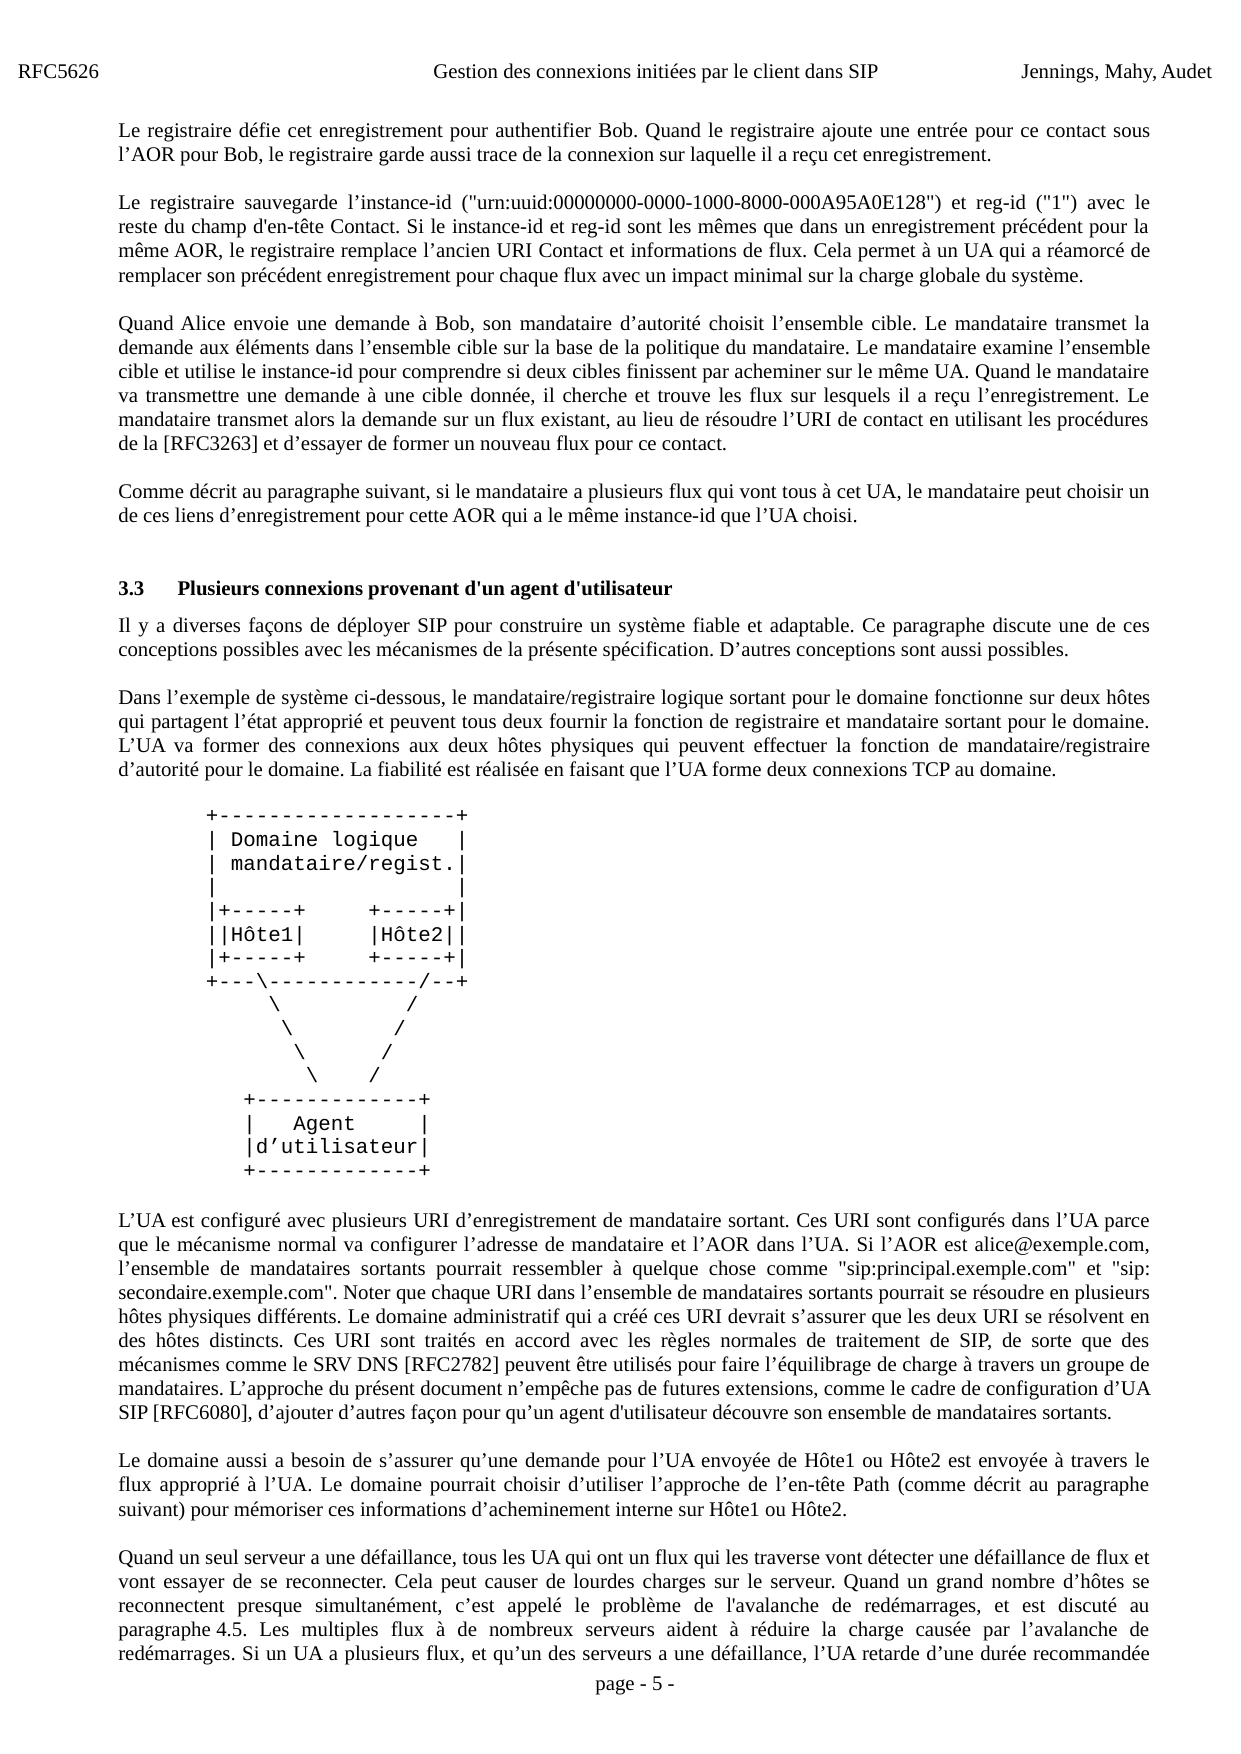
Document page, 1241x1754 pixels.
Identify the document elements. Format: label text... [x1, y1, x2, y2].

text +---\------------/--+ [118, 971, 1152, 994]
text |+-----+ +-----+| [118, 900, 1152, 923]
text L’UA est configuré avec plusieurs URI d’enregistrement de mandataire sortant. Ces URI sont configurés dans l’UA parce que le mécanisme normal va configurer l’adresse de mandataire et l’AOR dans l’UA. Si l’AOR est alice@exemple.com, l’ensemble de mandataires sortants pourrait ressembler à quelque chose comme "sip:principal.exemple.com" et "sip: secondaire.exemple.com". Noter que chaque URI dans l’ensemble de mandataires sortants pourrait se résoudre en plusieurs hôtes physiques différents. Le domaine administratif qui a créé ces URI devrait s’assurer que les deux URI se résolvent en des hôtes distincts. Ces URI sont traités en accord avec les règles normales de traitement de SIP, de sorte que des mécanismes comme le SRV DNS [RFC2782] peuvent être utilisés pour faire l’équilibrage de charge à travers un groupe de mandataires. L’approche du présent document n’empêche pas de futures extensions, comme le cadre de configuration d’UA SIP [RFC6080], d’ajouter d’autres façon pour qu’un agent d'utilisateur découvre son ensemble de mandataires sortants. [118, 1208, 1152, 1424]
text +-------------------+ [118, 805, 1152, 829]
text |d’utilisateur| [118, 1136, 1152, 1160]
text Il y a diverses façons de déployer SIP pour construire un système fiable et adaptable. Ce paragraphe discute une de ces conceptions possibles avec les mécanismes de la présente spécification. D’autres conceptions sont aussi possibles. [118, 613, 1152, 661]
text | Agent | [118, 1113, 1152, 1136]
text ||Hôte1| |Hôte2|| [118, 923, 1152, 947]
text Quand un seul serveur a une défaillance, tous les UA qui ont un flux qui les traverse vont détecter une défaillance de flux et vont essayer de se reconnecter. Cela peut causer de lourdes charges sur le serveur. Quand un grand nombre d’hôtes se reconnectent presque simultanément, c’est appelé le problème de l'avalanche de redémarrages, et est discuté au paragraphe 4.5. Les multiples flux à de nombreux serveurs aident à réduire la charge causée par l’avalanche de redémarrages. Si un UA a plusieurs flux, et qu’un des serveurs a une défaillance, l’UA retarde d’une durée recommandée [118, 1544, 1152, 1665]
text \ / [118, 1018, 1152, 1042]
text Comme décrit au paragraphe suivant, si le mandataire a plusieurs flux qui vont tous à cet UA, le mandataire peut choisir un de ces liens d’enregistrement pour cette AOR qui a le même instance-id que l’UA choisi. [118, 479, 1152, 527]
text Le domaine aussi a besoin de s’assurer qu’une demande pour l’UA envoyée de Hôte1 ou Hôte2 est envoyée à travers le flux approprié à l’UA. Le domaine pourrait choisir d’utiliser l’approche de l’en-tête Path (comme décrit au paragraphe suivant) pour mémoriser ces informations d’acheminement interne sur Hôte1 ou Hôte2. [118, 1448, 1152, 1521]
text | Domaine logique | [118, 829, 1152, 853]
text +-------------+ [118, 1089, 1152, 1113]
subtitle 3.3 Plusieurs connexions provenant d'un agent d'utilisateur [118, 576, 1152, 600]
text | | [118, 876, 1152, 900]
text +-------------+ [118, 1160, 1152, 1184]
text Le registraire sauvegarde l’instance-id ("urn:uuid:00000000-0000-1000-8000-000A95A0E128") et reg-id ("1") avec le reste du champ d'en-tête Contact. Si le instance-id et reg-id sont les mêmes que dans un enregistrement précédent pour la même AOR, le registraire remplace l’ancien URI Contact et informations de flux. Cela permet à un UA qui a réamorcé de remplacer son précédent enregistrement pour chaque flux avec un impact minimal sur la charge globale du système. [118, 190, 1152, 287]
text |+-----+ +-----+| [118, 947, 1152, 971]
text | mandataire/regist.| [118, 853, 1152, 876]
text \ / [118, 1042, 1152, 1065]
text \ / [118, 994, 1152, 1018]
text \ / [118, 1065, 1152, 1089]
text Le registraire défie cet enregistrement pour authentifier Bob. Quand le registraire ajoute une entrée pour ce contact sous l’AOR pour Bob, le registraire garde aussi trace de la connexion sur laquelle il a reçu cet enregistrement. [118, 118, 1152, 166]
text Dans l’exemple de système ci-dessous, le mandataire/registraire logique sortant pour le domaine fonctionne sur deux hôtes qui partagent l’état approprié et peuvent tous deux fournir la fonction de registraire et mandataire sortant pour le domaine. L’UA va former des connexions aux deux hôtes physiques qui peuvent effectuer la fonction de mandataire/registraire d’autorité pour le domaine. La fiabilité est réalisée en faisant que l’UA forme deux connexions TCP au domaine. [118, 685, 1152, 781]
text Quand Alice envoie une demande à Bob, son mandataire d’autorité choisit l’ensemble cible. Le mandataire transmet la demande aux éléments dans l’ensemble cible sur la base de la politique du mandataire. Le mandataire examine l’ensemble cible et utilise le instance-id pour comprendre si deux cibles finissent par acheminer sur le même UA. Quand le mandataire va transmettre une demande à une cible donnée, il cherche et trouve les flux sur lesquels il a reçu l’enregistrement. Le mandataire transmet alors la demande sur un flux existant, au lieu de résoudre l’URI de contact en utilisant les procédures de la [RFC3263] et d’essayer de former un nouveau flux pour ce contact. [118, 311, 1152, 455]
